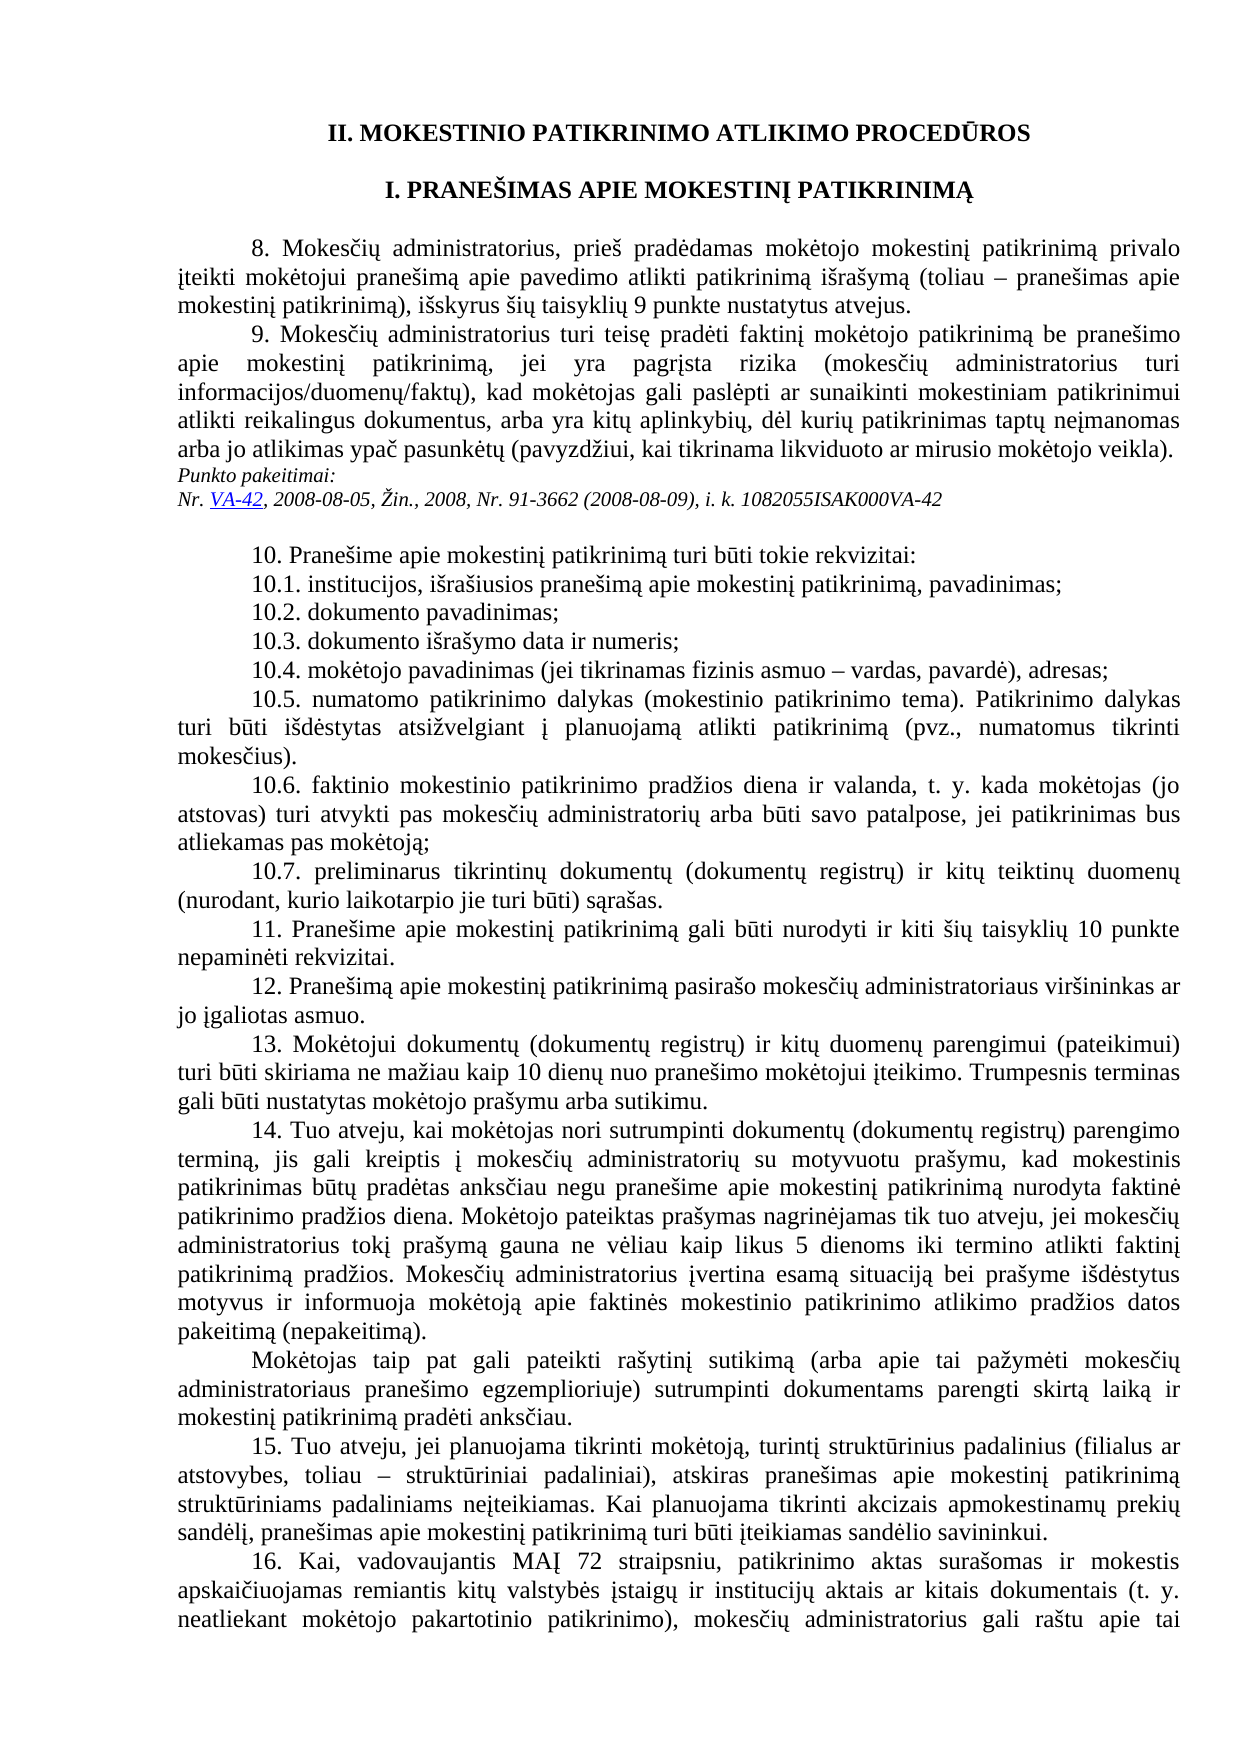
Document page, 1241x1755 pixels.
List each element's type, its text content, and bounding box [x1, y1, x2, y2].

text 10. Pranešime apie mokestinį patikrinimą turi būti tokie rekvizitai: [177, 540, 1181, 569]
text 12. Pranešimą apie mokestinį patikrinimą pasirašo mokesčių administratoriaus viršininkas ar jo įgaliotas asmuo. [177, 971, 1181, 1029]
text Nr. VA-42, 2008-08-05, Žin., 2008, Nr. 91-3662 (2008-08-09), i. k. 1082055ISAK000VA-42 [177, 487, 1181, 511]
text 10.2. dokumento pavadinimas; [177, 597, 1181, 626]
text 10.5. numatomo patikrinimo dalykas (mokestinio patikrinimo tema). Patikrinimo dalykas turi būti išdėstytas atsižvelgiant į planuojamą atlikti patikrinimą (pvz., numatomus tikrinti mokesčius). [177, 684, 1181, 770]
text Mokėtojas taip pat gali pateikti rašytinį sutikimą (arba apie tai pažymėti mokesčių administratoriaus pranešimo egzemplioriuje) sutrumpinti dokumentams parengti skirtą laiką ir mokestinį patikrinimą pradėti anksčiau. [177, 1345, 1181, 1431]
text Punkto pakeitimai: [177, 463, 1181, 487]
text 9. Mokesčių administratorius turi teisę pradėti faktinį mokėtojo patikrinimą be pranešimo apie mokestinį patikrinimą, jei yra pagrįsta rizika (mokesčių administratorius turi informacijos/duomenų/faktų), kad mokėtojas gali paslėpti ar sunaikinti mokestiniam patikrinimui atlikti reikalingus dokumentus, arba yra kitų aplinkybių, dėl kurių patikrinimas taptų neįmanomas arba jo atlikimas ypač pasunkėtų (pavyzdžiui, kai tikrinama likviduoto ar mirusio mokėtojo veikla). [177, 319, 1181, 463]
text 14. Tuo atveju, kai mokėtojas nori sutrumpinti dokumentų (dokumentų registrų) parengimo terminą, jis gali kreiptis į mokesčių administratorių su motyvuotu prašymu, kad mokestinis patikrinimas būtų pradėtas anksčiau negu pranešime apie mokestinį patikrinimą nurodyta faktinė patikrinimo pradžios diena. Mokėtojo pateiktas prašymas nagrinėjamas tik tuo atveju, jei mokesčių administratorius tokį prašymą gauna ne vėliau kaip likus 5 dienoms iki termino atlikti faktinį patikrinimą pradžios. Mokesčių administratorius įvertina esamą situaciją bei prašyme išdėstytus motyvus ir informuoja mokėtoją apie faktinės mokestinio patikrinimo atlikimo pradžios datos pakeitimą (nepakeitimą). [177, 1115, 1181, 1345]
text II. MOKESTINIO PATIKRINIMO ATLIKIMO PROCEDŪROS [177, 118, 1181, 147]
text 10.6. faktinio mokestinio patikrinimo pradžios diena ir valanda, t. y. kada mokėtojas (jo atstovas) turi atvykti pas mokesčių administratorių arba būti savo patalpose, jei patikrinimas bus atliekamas pas mokėtoją; [177, 770, 1181, 856]
text 10.7. preliminarus tikrintinų dokumentų (dokumentų registrų) ir kitų teiktinų duomenų (nurodant, kurio laikotarpio jie turi būti) sąrašas. [177, 856, 1181, 914]
text 16. Kai, vadovaujantis MAĮ 72 straipsniu, patikrinimo aktas surašomas ir mokestis apskaičiuojamas remiantis kitų valstybės įstaigų ir institucijų aktais ar kitais dokumentais (t. y. neatliekant mokėtojo pakartotinio patikrinimo), mokesčių administratorius gali raštu apie tai [177, 1546, 1181, 1632]
text 8. Mokesčių administratorius, prieš pradėdamas mokėtojo mokestinį patikrinimą privalo įteikti mokėtojui pranešimą apie pavedimo atlikti patikrinimą išrašymą (toliau – pranešimas apie mokestinį patikrinimą), išskyrus šių taisyklių 9 punkte nustatytus atvejus. [177, 233, 1181, 319]
text 10.1. institucijos, išrašiusios pranešimą apie mokestinį patikrinimą, pavadinimas; [177, 569, 1181, 597]
text 13. Mokėtojui dokumentų (dokumentų registrų) ir kitų duomenų parengimui (pateikimui) turi būti skiriama ne mažiau kaip 10 dienų nuo pranešimo mokėtojui įteikimo. Trumpesnis terminas gali būti nustatytas mokėtojo prašymu arba sutikimu. [177, 1029, 1181, 1115]
text 10.3. dokumento išrašymo data ir numeris; [177, 626, 1181, 655]
text 11. Pranešime apie mokestinį patikrinimą gali būti nurodyti ir kiti šių taisyklių 10 punkte nepaminėti rekvizitai. [177, 914, 1181, 971]
text I. PRANEŠIMAS APIE MOKESTINĮ PATIKRINIMĄ [177, 176, 1181, 204]
text 10.4. mokėtojo pavadinimas (jei tikrinamas fizinis asmuo – vardas, pavardė), adresas; [177, 655, 1181, 684]
text 15. Tuo atveju, jei planuojama tikrinti mokėtoją, turintį struktūrinius padalinius (filialus ar atstovybes, toliau – struktūriniai padaliniai), atskiras pranešimas apie mokestinį patikrinimą struktūriniams padaliniams neįteikiamas. Kai planuojama tikrinti akcizais apmokestinamų prekių sandėlį, pranešimas apie mokestinį patikrinimą turi būti įteikiamas sandėlio savininkui. [177, 1431, 1181, 1546]
